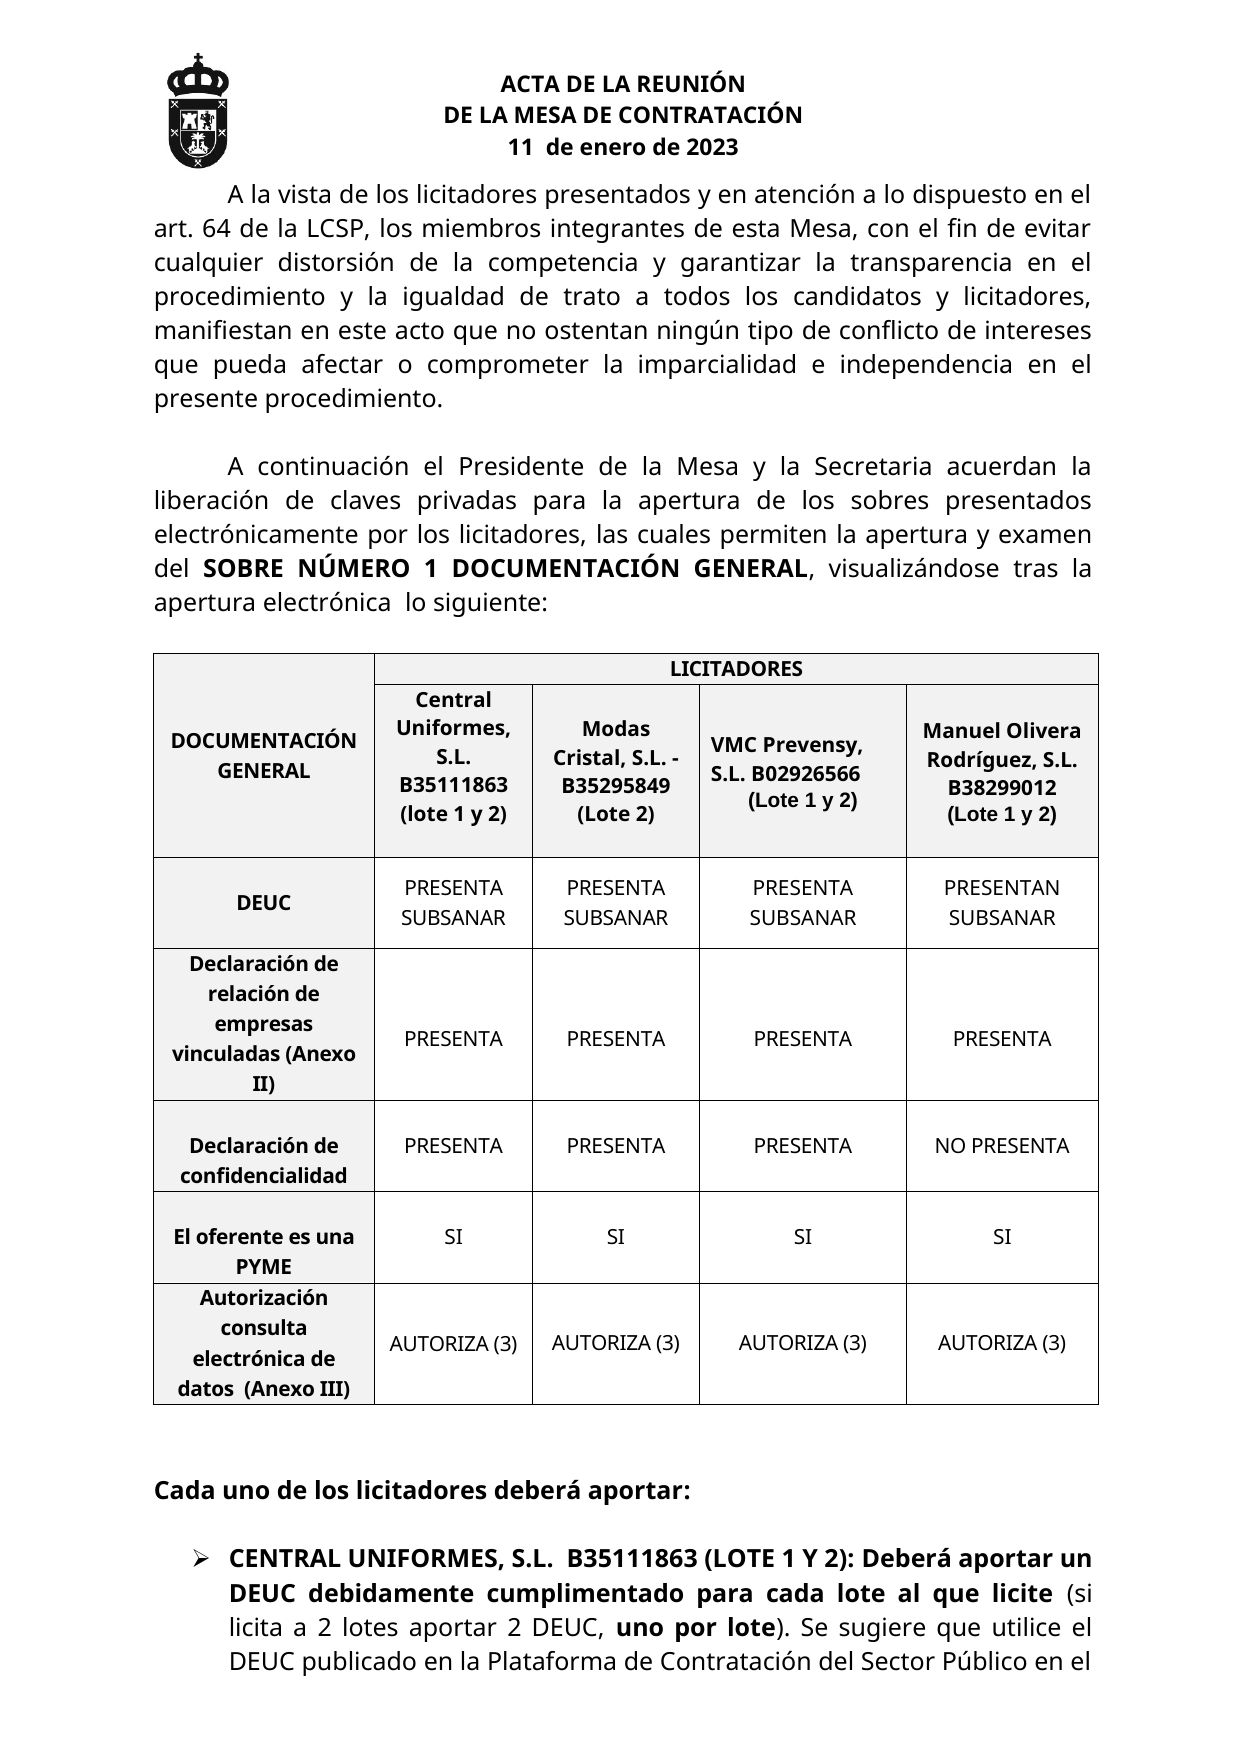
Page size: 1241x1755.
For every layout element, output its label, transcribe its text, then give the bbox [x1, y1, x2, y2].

table_cell SI [375, 1192, 532, 1282]
text A la vista de los licitadores presentados y en atención a lo dispuesto en el art. 64 de la LCSP, los miembros integrantes de esta Mesa, con el fin de evitar cualquier distorsión de la competencia y garantizar la transparencia en el procedimiento y la igualdad de trato a todos los candidatos y licitadores, manifiestan en este acto que no ostentan ningún tipo de conflicto de intereses que pueda afectar o comprometer la imparcialidad e independencia en el presente procedimiento. [153, 176, 1093, 415]
table_cell Declaración de confidencialidad [154, 1101, 374, 1191]
table_cell PRESENTA [700, 1101, 906, 1191]
table_cell El oferente es una PYME [154, 1192, 374, 1282]
table_cell Manuel Olivera Rodríguez, S.L. B38299012 (Lote 1 y 2) [907, 685, 1098, 857]
table_cell PRESENTA SUBSANAR [375, 858, 532, 948]
table_cell NO PRESENTA [907, 1101, 1098, 1191]
table_cell Autorización consulta electrónica de datos (Anexo III) [154, 1284, 374, 1404]
table_cell SI [907, 1192, 1098, 1282]
table_cell PRESENTA [375, 1101, 532, 1191]
table_cell AUTORIZA (3) [533, 1284, 699, 1404]
text Cada uno de los licitadores deberá aportar: [153, 1473, 1093, 1507]
table_cell AUTORIZA (3) [907, 1284, 1098, 1404]
table_cell PRESENTA [533, 949, 699, 1100]
table_cell DEUC [154, 858, 374, 948]
table_cell PRESENTA [700, 949, 906, 1100]
table_cell Central Uniformes, S.L. B35111863 (lote 1 y 2) [375, 685, 532, 857]
table_cell PRESENTA SUBSANAR [700, 858, 906, 948]
text A continuación el Presidente de la Mesa y la Secretaria acuerdan la liberación de claves privadas para la apertura de los sobres presentados electrónicamente por los licitadores, las cuales permiten la apertura y examen del Sobre número 1 documentación general, visualizándose tras la apertura electrónica lo siguiente: [153, 449, 1093, 619]
table_cell SI [533, 1192, 699, 1282]
table_cell AUTORIZA (3) [700, 1284, 906, 1404]
table_cell PRESENTA [907, 949, 1098, 1100]
list Central Uniformes, S.L. B35111863 (lote 1 y 2): Deberá aportar un DEUC debidamente cumplimentado para cada lote al que licite (si licita a 2 lotes aportar 2 DEUC, uno por lote). Se sugiere que utilice el DEUC publicado en la Plataforma de Contratación del Sector Público en el [191, 1541, 1093, 1677]
table_cell Modas Cristal, S.L. - B35295849 (Lote 2) [533, 685, 699, 857]
table_cell PRESENTAN SUBSANAR [907, 858, 1098, 948]
picture [164, 50, 231, 171]
table_cell PRESENTA [375, 949, 532, 1100]
table_cell SI [700, 1192, 906, 1282]
table_cell AUTORIZA (3) [375, 1284, 532, 1404]
table_header DOCUMENTACIÓN GENERAL [154, 654, 374, 857]
table_cell VMC Prevensy, S.L. B02926566 (Lote 1 y 2) [700, 685, 906, 857]
table_header LICITADORES [375, 654, 1098, 684]
table_cell PRESENTA SUBSANAR [533, 858, 699, 948]
table_cell Declaración de relación de empresas vinculadas (Anexo II) [154, 949, 374, 1100]
table_cell PRESENTA [533, 1101, 699, 1191]
